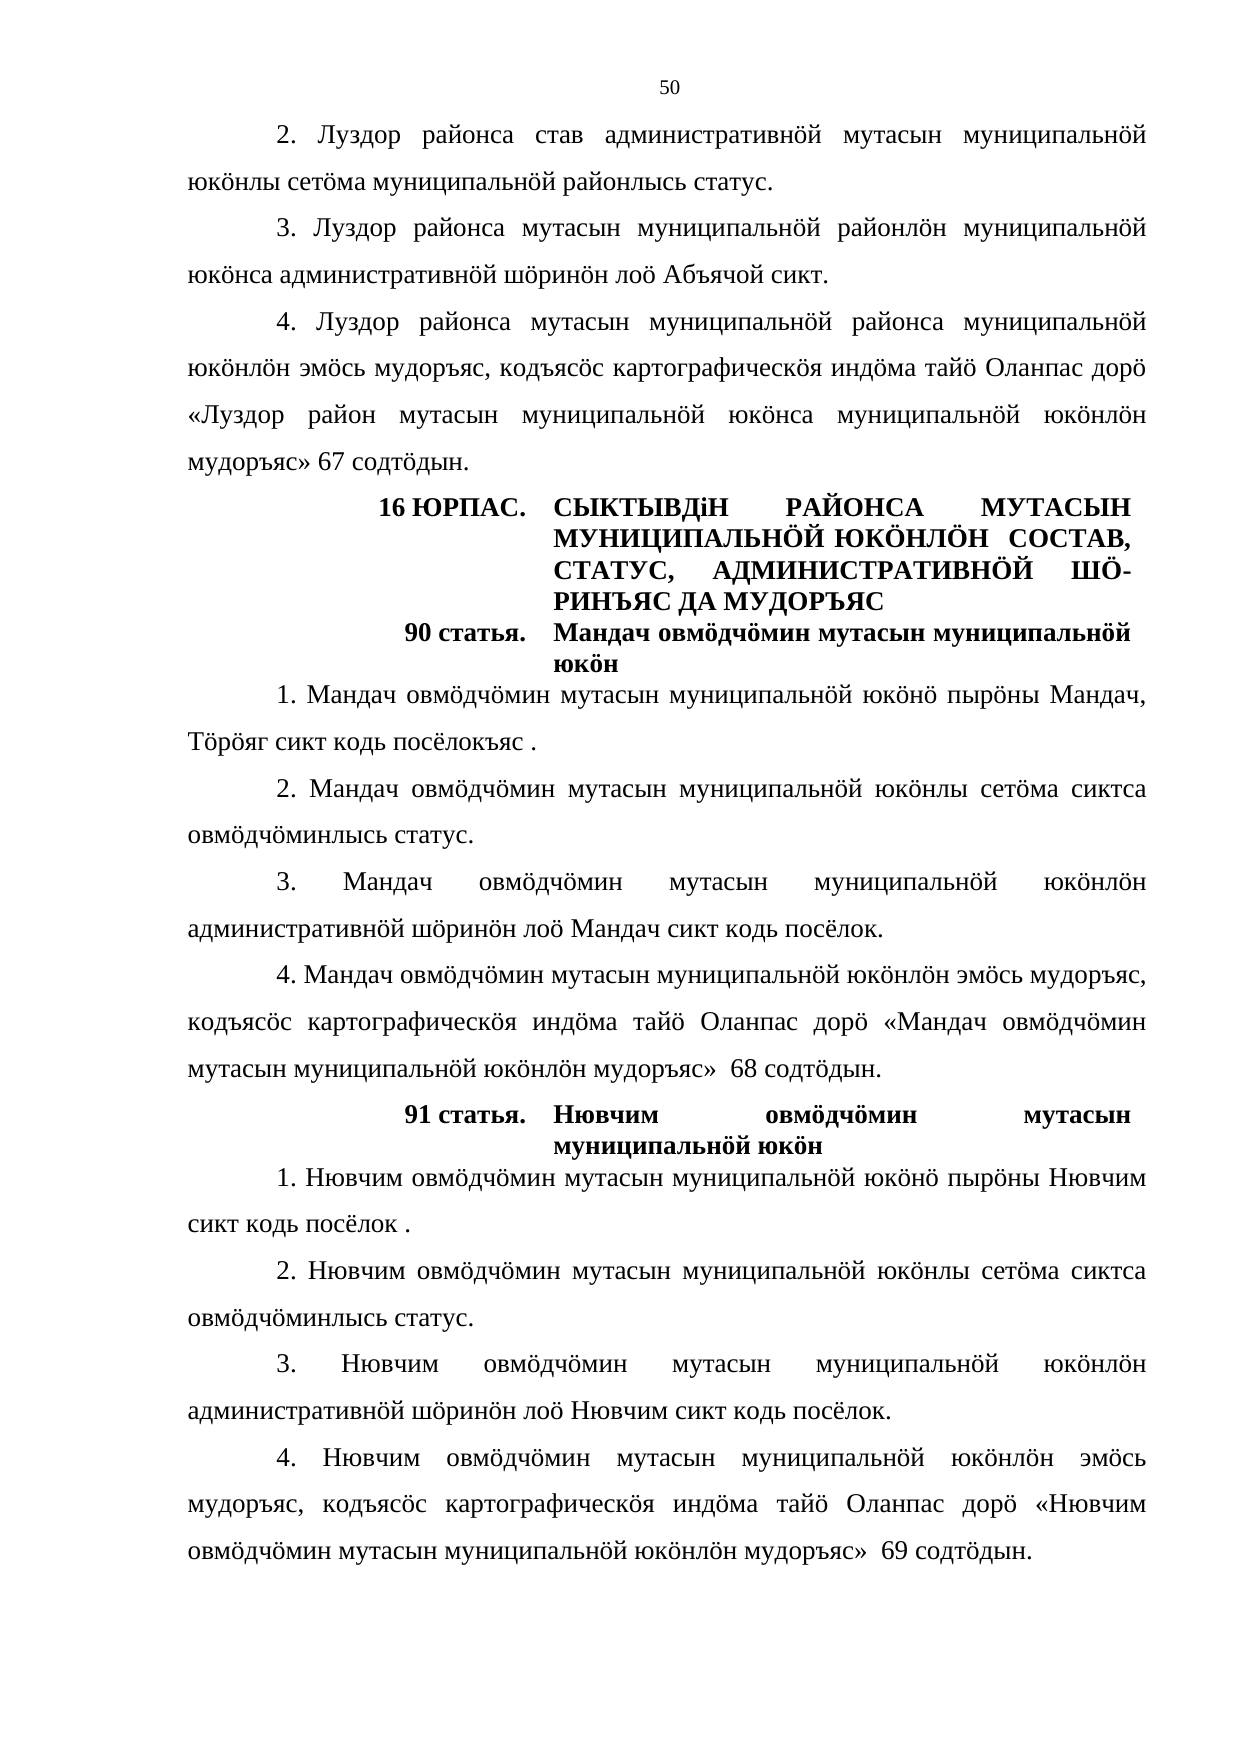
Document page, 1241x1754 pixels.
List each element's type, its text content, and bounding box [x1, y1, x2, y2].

text 3. Луздор районса мутасын муниципальнöй районлöн муниципальнöй юкöнса административнöй шöринöн лоö Абъячой сикт. [187, 211, 1147, 289]
table_header СЫКТЫВДiН РАЙОНСА МУТАСЫН МУНИЦИПАЛЬНÖЙ ЮКÖНЛÖН СОСТАВ, СТАТУС, АДМИНИСТРАТИВНÖЙ ШÖ­РИНЪ­­ЯС ДА МУДОРЪЯС [542, 491, 1147, 616]
text 3. Мандач овмöдчöмин мутасын муниципальнöй юкöнлöн административнöй шöринöн лоö Мандач сикт кодь посёлок. [187, 865, 1147, 943]
table_cell 90 статья. [202, 616, 542, 678]
text 4. Луздор районса мутасын муниципальнöй районса муниципальнöй юкöнлöн эмöсь мудоръяс, кодъясöс картографическöя индöма тайö Оланпас дорö «Луздор район мутасын муниципальнöй юкöнса муниципальнöй юкöнлöн мудоръяс» 67 содтöдын. [187, 305, 1147, 476]
text 3. Нювчим овмöдчöмин мутасын муниципальнöй юкöнлöн административнöй шöринöн лоö Нювчим сикт кодь посёлок. [187, 1347, 1147, 1425]
table_header 91 статья. [202, 1098, 542, 1161]
text 2. Мандач овмöдчöмин мутасын муниципальнöй юкöнлы сетöма сиктса овмöдчöминлысь статус. [187, 772, 1147, 849]
text 4. Нювчим овмöдчöмин мутасын муниципальнöй юкöнлöн эмöсь мудоръяс, кодъясöс картографическöя индöма тайö Оланпас дорö «Нювчим овмöдчöмин мутасын муниципальнöй юкöнлöн мудоръяс» 69 содтöдын. [187, 1441, 1147, 1565]
table_cell Мандач овмöдчöмин мутасын муниципальнöй юкöн [542, 616, 1147, 678]
text 1. Мандач овмöдчöмин мутасын муниципальнöй юкöнö пырöны Мандач, Тöрöяг сикт кодь посёлокъяс . [187, 678, 1147, 756]
text 2. Луздор районса став административнöй мутасын муниципальнöй юкöнлы сетöма муниципальнöй районлысь статус. [187, 118, 1147, 196]
text 2. Нювчим овмöдчöмин мутасын муниципальнöй юкöнлы сетöма сиктса овмöдчöминлысь статус. [187, 1254, 1147, 1332]
table_header Нювчим овмöдчöмин мутасын муниципальнöй юкöн [542, 1098, 1147, 1161]
text 1. Нювчим овмöдчöмин мутасын муниципальнöй юкöнö пырöны Нювчим сикт кодь посёлок . [187, 1161, 1147, 1238]
table_header 16 ЮРПАС. [202, 491, 542, 616]
text 4. Мандач овмöдчöмин мутасын муниципальнöй юкöнлöн эмöсь мудоръяс, кодъясöс картографическöя индöма тайö Оланпас дорö «Мандач овмöдчöмин мутасын муниципальнöй юкöнлöн мудоръяс» 68 содтöдын. [187, 958, 1147, 1083]
